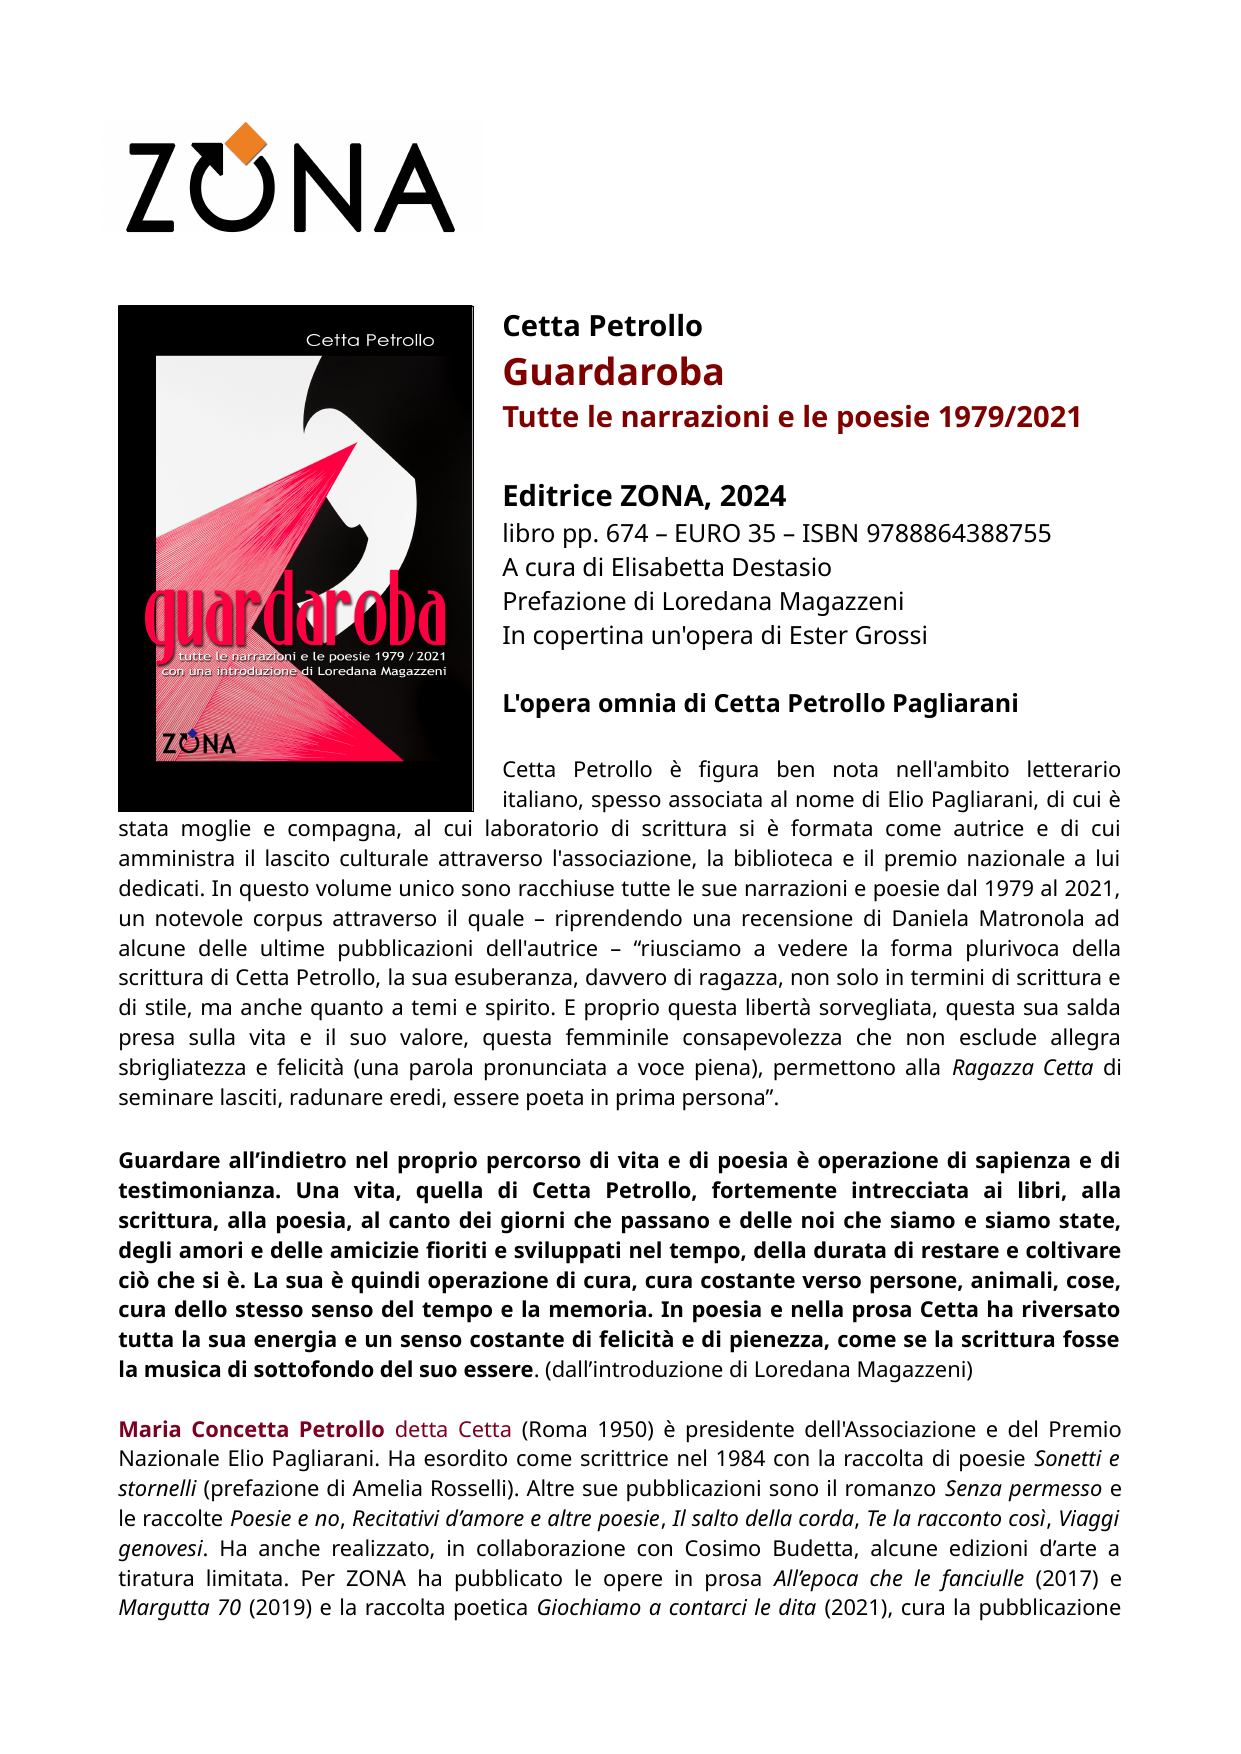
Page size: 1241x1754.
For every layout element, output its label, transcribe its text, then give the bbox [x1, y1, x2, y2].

text Maria Concetta Petrollo detta Cetta (Roma 1950) è presidente dell'Associazione e del Premio Nazionale Elio Pagliarani. Ha esordito come scrittrice nel 1984 con la raccolta di poesie Sonetti e stornelli (prefazione di Amelia Rosselli). Altre sue pubblicazioni sono il romanzo Senza permesso e le raccolte Poesie e no, Recitativi d’amore e altre poesie, Il salto della corda, Te la racconto così, Viaggi genovesi. Ha anche realizzato, in collaborazione con Cosimo Budetta, alcune edizioni d’arte a tiratura limitata. Per ZONA ha pubblicato le opere in prosa All’epoca che le fanciulle (2017) e Margutta 70 (2019) e la raccolta poetica Giochiamo a contarci le dita (2021), cura la pubblicazione [118, 1413, 1122, 1622]
text libro pp. 674 – EURO 35 – ISBN 9788864388755 [474, 515, 1122, 549]
text Editrice ZONA, 2024 [474, 476, 1122, 515]
picture [101, 118, 483, 237]
text L'opera omnia di Cetta Petrollo Pagliarani [474, 686, 1122, 720]
text Cetta Petrollo [474, 306, 1122, 345]
text Cetta Petrollo è figura ben nota nell'ambito letterario italiano, spesso associata al nome di Elio Pagliarani, di cui è stata moglie e compagna, al cui laboratorio di scrittura si è formata come autrice e di cui amministra il lascito culturale attraverso l'associazione, la biblioteca e il premio nazionale a lui dedicati. In questo volume unico sono racchiuse tutte le sue narrazioni e poesie dal 1979 al 2021, un notevole corpus attraverso il quale – riprendendo una recensione di Daniela Matronola ad alcune delle ultime pubblicazioni dell'autrice – “riusciamo a vedere la forma plurivoca della scrittura di Cetta Petrollo, la sua esuberanza, davvero di ragazza, non solo in termini di scrittura e di stile, ma anche quanto a temi e spirito. E proprio questa libertà sorvegliata, questa sua salda presa sulla vita e il suo valore, questa femminile consapevolezza che non esclude allegra sbrigliatezza e felicità (una parola pronunciata a voce piena), permettono alla Ragazza Cetta di seminare lasciti, radunare eredi, essere poeta in prima persona”. [118, 754, 1122, 1111]
text Guardare all’indietro nel proprio percorso di vita e di poesia è operazione di sapienza e di testimonianza. Una vita, quella di Cetta Petrollo, fortemente intrecciata ai libri, alla scrittura, alla poesia, al canto dei giorni che passano e delle noi che siamo e siamo state, degli amori e delle amicizie fioriti e sviluppati nel tempo, della durata di restare e coltivare ciò che si è. La sua è quindi operazione di cura, cura costante verso persone, animali, cose, cura dello stesso senso del tempo e la memoria. In poesia e nella prosa Cetta ha riversato tutta la sua energia e un senso costante di felicità e di pienezza, come se la scrittura fosse la musica di sottofondo del suo essere. (dall’introduzione di Loredana Magazzeni) [118, 1145, 1122, 1384]
text A cura di Elisabetta Destasio Prefazione di Loredana Magazzeni In copertina un'opera di Ester Grossi [474, 549, 1122, 652]
text Guardaroba Tutte le narrazioni e le poesie 1979/2021 [474, 345, 1122, 436]
picture [119, 307, 473, 811]
